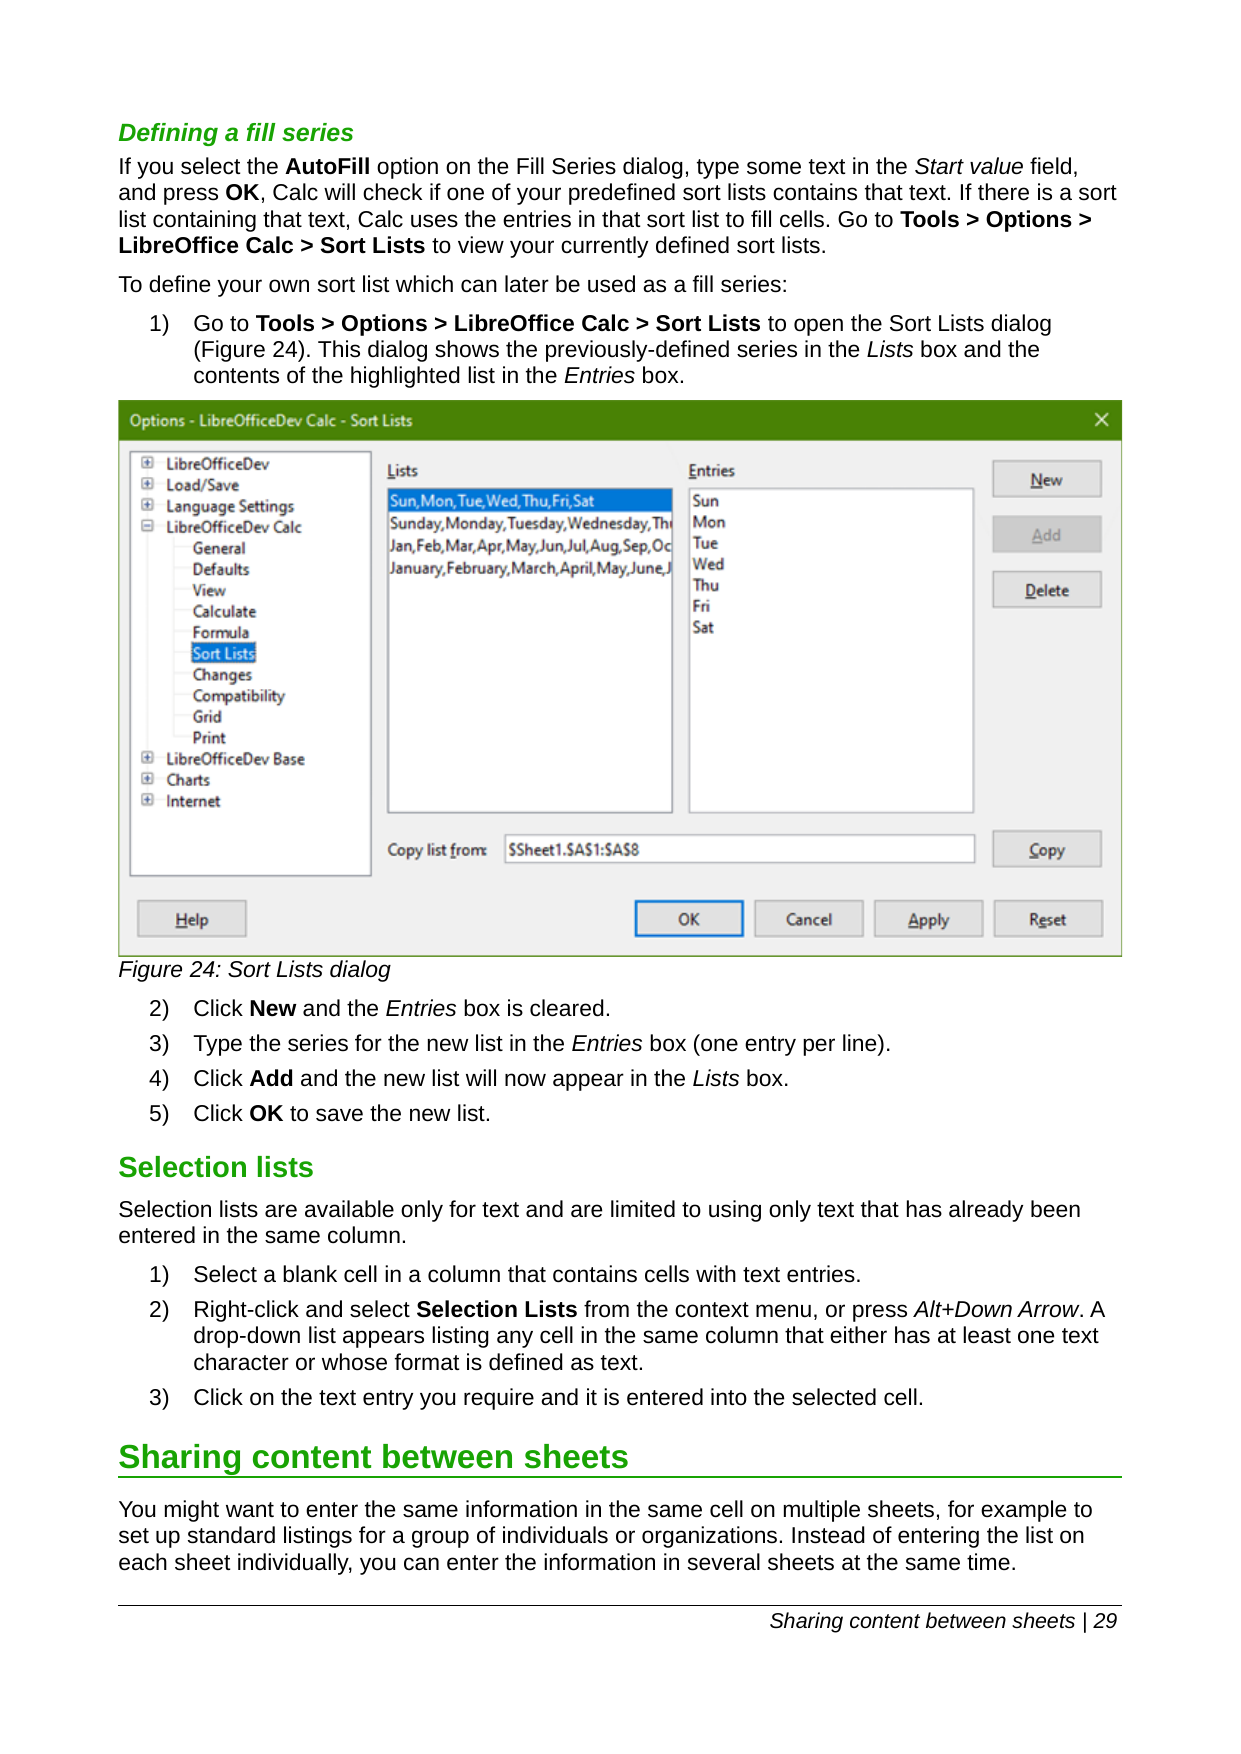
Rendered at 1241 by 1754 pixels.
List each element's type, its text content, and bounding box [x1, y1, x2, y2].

text Selection lists are available only for text and are limited to using only text that has already been entered in the same column. [118, 1196, 1122, 1248]
list Click on the text entry you require and it is entered into the selected cell. [169, 1384, 1122, 1410]
subtitle Selection lists [118, 1150, 1122, 1184]
picture [118, 400, 1123, 957]
list To define your own sort list which can later be used as a fill series: [118, 271, 1122, 297]
list Right-click and select Selection Lists from the context menu, or press Alt+Down Arrow. A drop-down list appears listing any cell in the same column that either has at least one text character or whose format is defined as text. [169, 1296, 1122, 1375]
list Click OK to save the new list. [169, 1100, 1122, 1127]
list Go to Tools > Options > LibreOffice Calc > Sort Lists to open the Sort Lists dialog (Figure 24). This dialog shows the previously-defined series in the Lists box and the contents of the highlighted list in the Entries box. [169, 309, 1122, 389]
list Select a blank cell in a column that contains cells with text entries. [169, 1261, 1122, 1287]
list Click Add and the new list will now appear in the Lists box. [169, 1065, 1122, 1092]
subtitle Defining a fill series [118, 118, 1122, 147]
text Figure 24: Sort Lists dialog [118, 957, 1122, 983]
list If you select the AutoFill option on the Fill Series dialog, type some text in the Start value field, and press OK, Calc will check if one of your predefined sort lists contains that text. If there is a sort list containing that text, Calc uses the entries in that sort list to fill cells. Go to Tools > Options > LibreOffice Calc > Sort Lists to view your currently defined sort lists. [118, 153, 1122, 258]
subtitle Sharing content between sheets [118, 1437, 1122, 1476]
list Click New and the Entries box is cleared. [169, 995, 1122, 1021]
list Type the series for the new list in the Entries box (one entry per line). [169, 1030, 1122, 1056]
text You might want to enter the same information in the same cell on multiple sheets, for example to set up standard listings for a group of individuals or organizations. Instead of entering the list on each sheet individually, you can enter the information in several sheets at the same time. [118, 1496, 1122, 1575]
